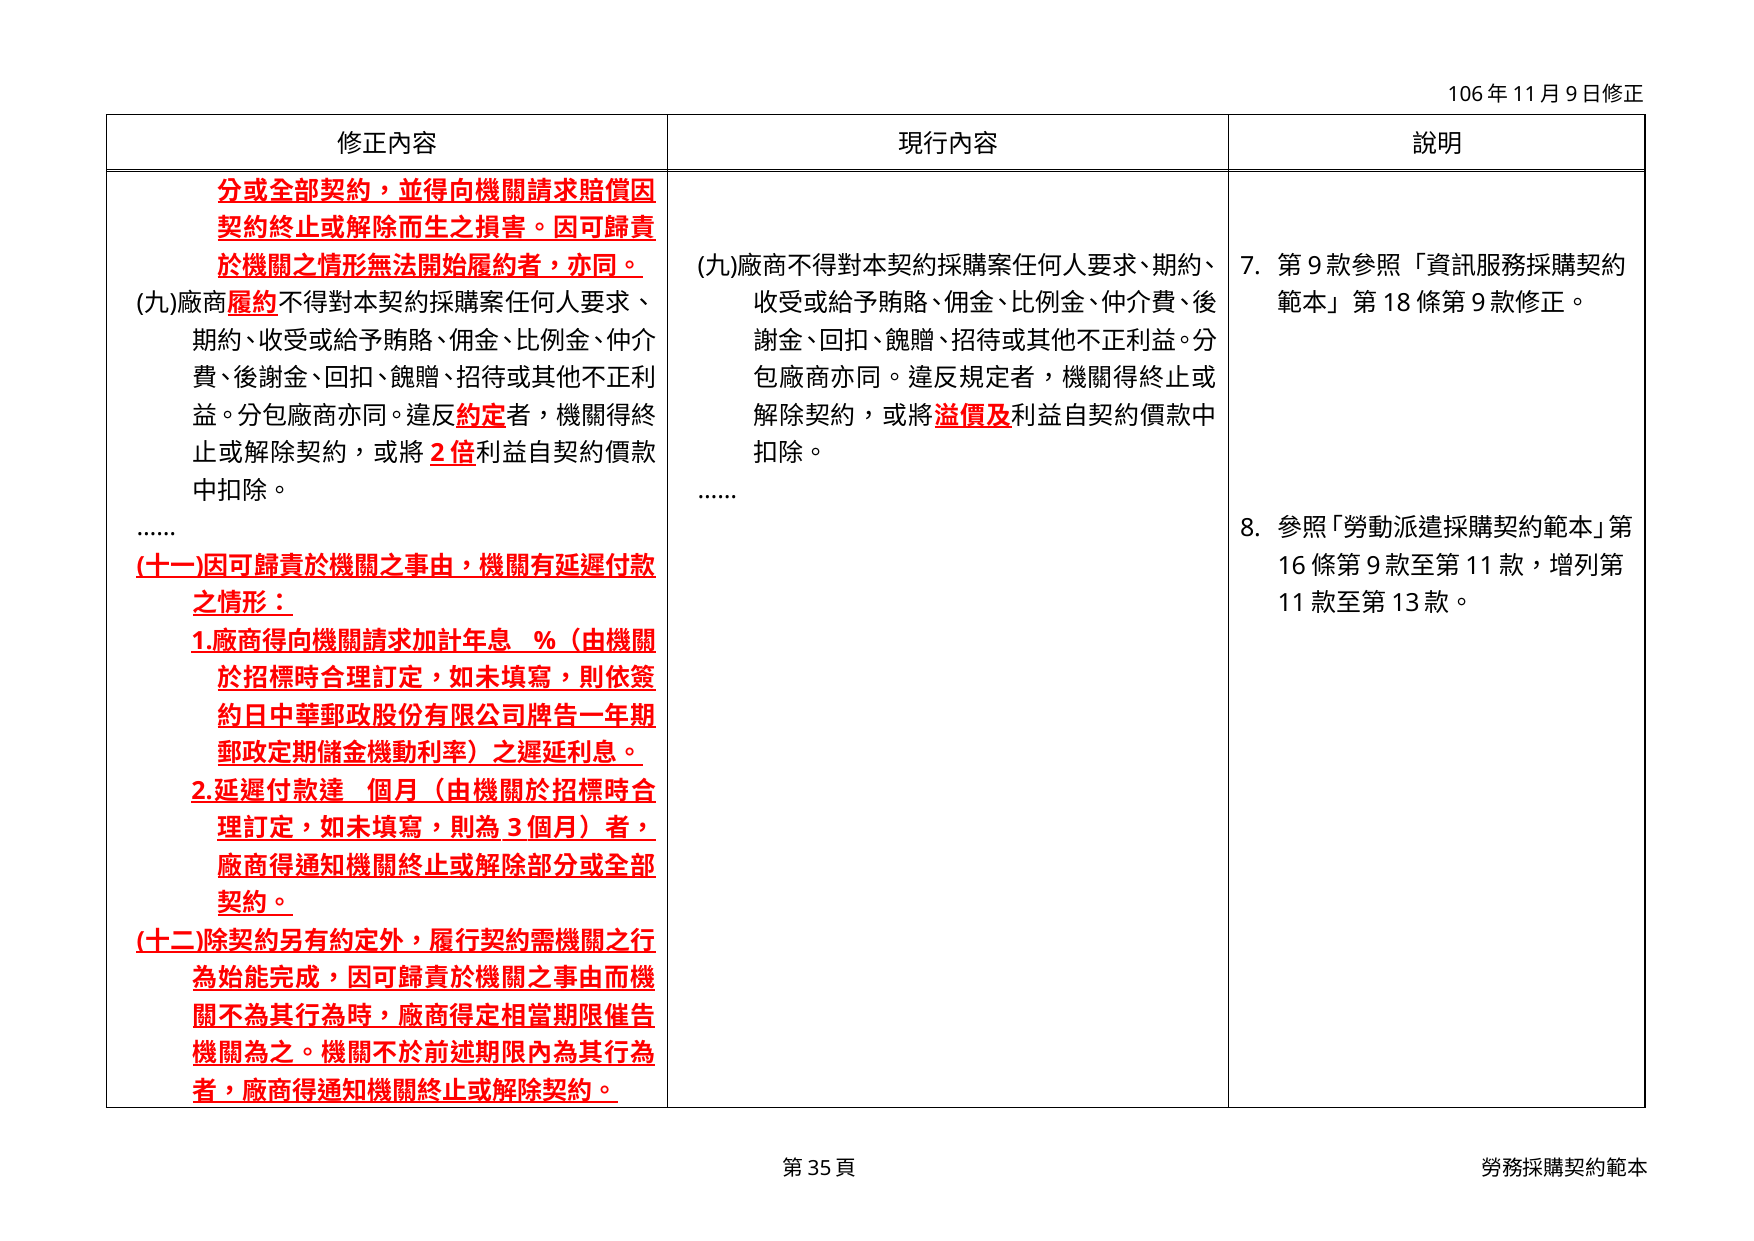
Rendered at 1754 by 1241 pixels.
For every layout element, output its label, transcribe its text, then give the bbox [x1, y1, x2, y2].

table_cell 第1款第13目配合第8條第16款及第14條第14款修正。 第1款第14目配合法令名稱修正。 第1款第15目酌修文字。 第4款比照「勞動派遣採購契約範本」第16條第4款修正。 第6款參照「勞動派遣採購契約範本」第16條第6款修正。 第8款比照「勞動派遣採購契約範本」第16條第8款修正。 第9款參照「資訊服務採購契約範本」第18條第9款修正。 參照「勞動派遣採購契約範本」第16條第9款至第11款，增列第11款至第13款。 [1229, 172, 1644, 1107]
table_header 修正內容 [107, 115, 667, 169]
table_header 現行內容 [668, 115, 1228, 169]
table_header 說明 [1229, 115, 1644, 169]
table_cell (九)廠商不得對本契約採購案任何人要求、期約、收受或給予賄賂、佣金、比例金、仲介費、後謝金、回扣、餽贈、招待或其他不正利益。分包廠商亦同。違反規定者，機關得終止或解除契約，或將溢價及利益自契約價款中扣除。 …… [668, 172, 1228, 1107]
table_cell 分或全部契約，並得向機關請求賠償因契約終止或解除而生之損害。因可歸責於機關之情形無法開始履約者，亦同。 (九)廠商履約不得對本契約採購案任何人要求、期約、收受或給予賄賂、佣金、比例金、仲介費、後謝金、回扣、餽贈、招待或其他不正利益。分包廠商亦同。違反約定者，機關得終止或解除契約，或將2倍利益自契約價款中扣除。 …… (十一)因可歸責於機關之事由，機關有延遲付款之情形： 1.廠商得向機關請求加計年息__%（由機關於招標時合理訂定，如未填寫，則依簽約日中華郵政股份有限公司牌告一年期郵政定期儲金機動利率）之遲延利息。 2.延遲付款達__個月（由機關於招標時合理訂定，如未填寫，則為3個月）者，廠商得通知機關終止或解除部分或全部契約。 (十二)除契約另有約定外，履行契約需機關之行為始能完成，因可歸責於機關之事由而機關不為其行為時，廠商得定相當期限催告機關為之。機關不於前述期限內為其行為者，廠商得通知機關終止或解除契約。 [107, 172, 667, 1107]
